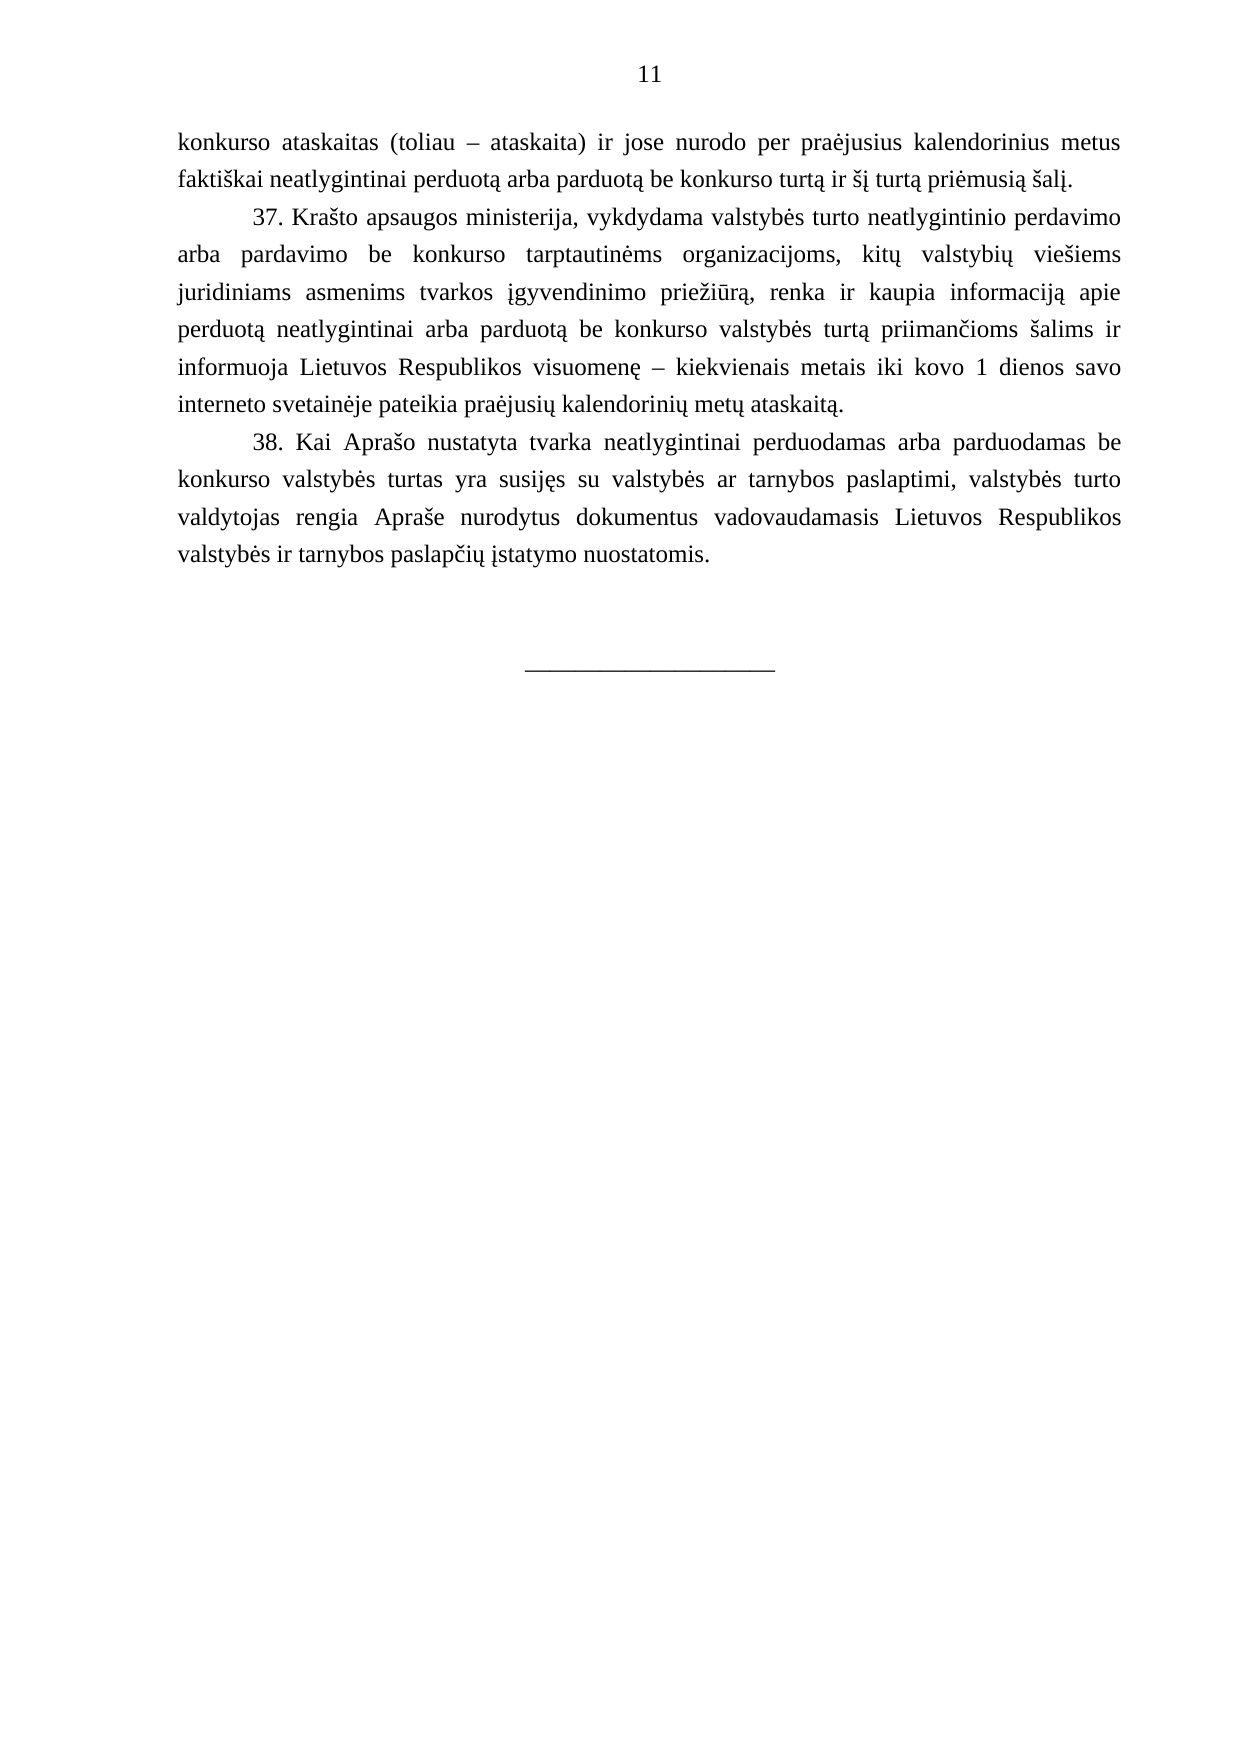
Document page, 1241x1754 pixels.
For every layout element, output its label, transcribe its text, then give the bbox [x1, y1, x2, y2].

text 37. Krašto apsaugos ministerija, vykdydama valstybės turto neatlygintinio perdavimo arba pardavimo be konkurso tarptautinėms organizacijoms, kitų valstybių viešiems juridiniams asmenims tvarkos įgyvendinimo priežiūrą, renka ir kaupia informaciją apie perduotą neatlygintinai arba parduotą be konkurso valstybės turtą priimančioms šalims ir informuoja Lietuvos Respublikos visuomenę – kiekvienais metais iki kovo 1 dienos savo interneto svetainėje pateikia praėjusių kalendorinių metų ataskaitą. [177, 193, 1122, 418]
text konkurso ataskaitas (toliau – ataskaita) ir jose nurodo per praėjusius kalendorinius metus faktiškai neatlygintinai perduotą arba parduotą be konkurso turtą ir šį turtą priėmusią šalį. [177, 118, 1122, 193]
text 38. Kai Aprašo nustatyta tvarka neatlygintinai perduodamas arba parduodamas be konkurso valstybės turtas yra susijęs su valstybės ar tarnybos paslaptimi, valstybės turto valdytojas rengia Apraše nurodytus dokumentus vadovaudamasis Lietuvos Respublikos valstybės ir tarnybos paslapčių įstatymo nuostatomis. [177, 418, 1122, 568]
text –––––––––––––––––––– [177, 654, 1122, 683]
